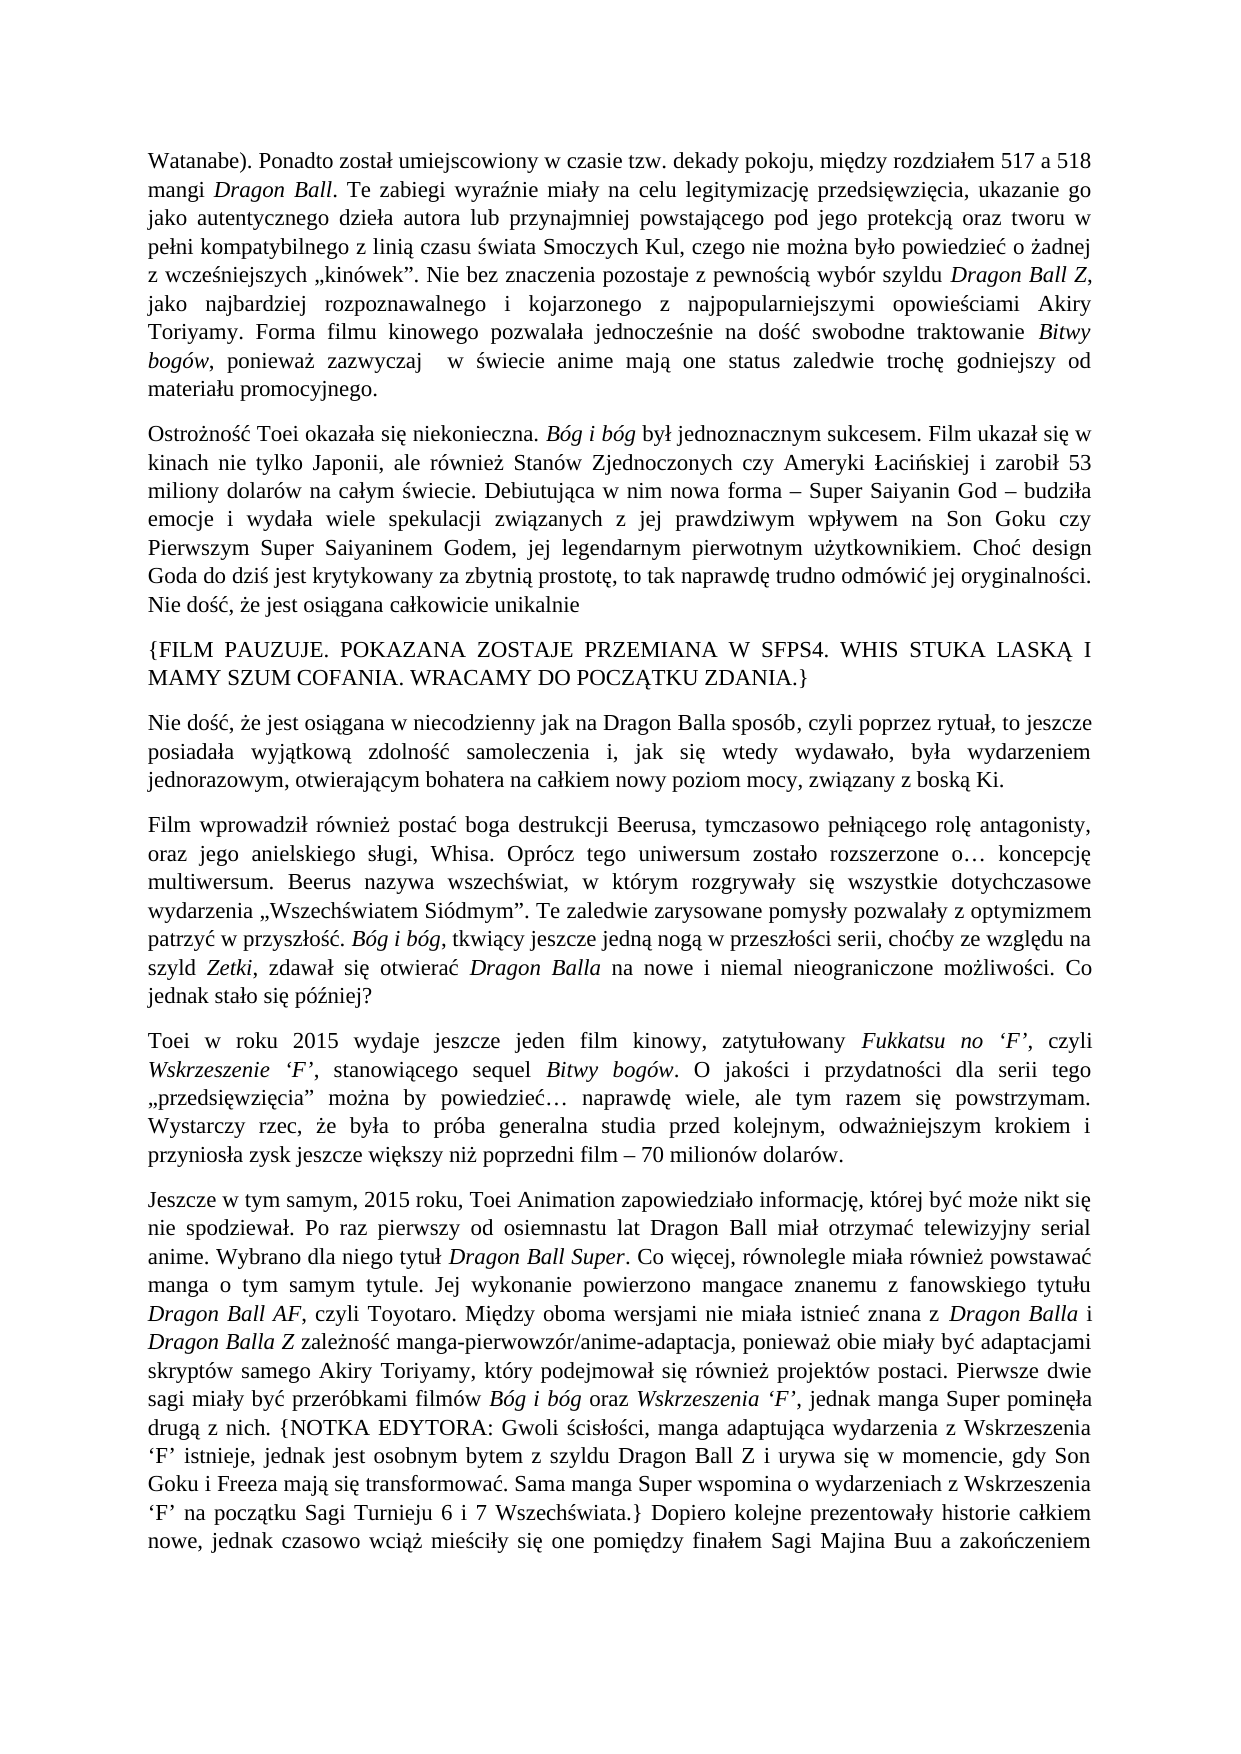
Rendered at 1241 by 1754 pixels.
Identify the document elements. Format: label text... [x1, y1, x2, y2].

text Watanabe). Ponadto został umiejscowiony w czasie tzw. dekady pokoju, między rozdziałem 517 a 518 mangi Dragon Ball. Te zabiegi wyraźnie miały na celu legitymizację przedsięwzięcia, ukazanie go jako autentycznego dzieła autora lub przynajmniej powstającego pod jego protekcją oraz tworu w pełni kompatybilnego z linią czasu świata Smoczych Kul, czego nie można było powiedzieć o żadnej z wcześniejszych „kinówek”. Nie bez znaczenia pozostaje z pewnością wybór szyldu Dragon Ball Z, jako najbardziej rozpoznawalnego i kojarzonego z najpopularniejszymi opowieściami Akiry Toriyamy. Forma filmu kinowego pozwalała jednocześnie na dość swobodne traktowanie Bitwy bogów, ponieważ zazwyczaj w świecie anime mają one status zaledwie trochę godniejszy od materiału promocyjnego. [148, 148, 1093, 401]
text Film wprowadził również postać boga destrukcji Beerusa, tymczasowo pełniącego rolę antagonisty, oraz jego anielskiego sługi, Whisa. Oprócz tego uniwersum zostało rozszerzone o… koncepcję multiwersum. Beerus nazywa wszechświat, w którym rozgrywały się wszystkie dotychczasowe wydarzenia „Wszechświatem Siódmym”. Te zaledwie zarysowane pomysły pozwalały z optymizmem patrzyć w przyszłość. Bóg i bóg, tkwiący jeszcze jedną nogą w przeszłości serii, choćby ze względu na szyld Zetki, zdawał się otwierać Dragon Balla na nowe i niemal nieograniczone możliwości. Co jednak stało się później? [148, 811, 1093, 1008]
text Ostrożność Toei okazała się niekonieczna. Bóg i bóg był jednoznacznym sukcesem. Film ukazał się w kinach nie tylko Japonii, ale również Stanów Zjednoczonych czy Ameryki Łacińskiej i zarobił 53 miliony dolarów na całym świecie. Debiutująca w nim nowa forma – Super Saiyanin God – budziła emocje i wydała wiele spekulacji związanych z jej prawdziwym wpływem na Son Goku czy Pierwszym Super Saiyaninem Godem, jej legendarnym pierwotnym użytkownikiem. Choć design Goda do dziś jest krytykowany za zbytnią prostotę, to tak naprawdę trudno odmówić jej oryginalności. Nie dość, że jest osiągana całkowicie unikalnie [148, 420, 1093, 617]
text Toei w roku 2015 wydaje jeszcze jeden film kinowy, zatytułowany Fukkatsu no ‘F’, czyli Wskrzeszenie ‘F’, stanowiącego sequel Bitwy bogów. O jakości i przydatności dla serii tego „przedsięwzięcia” można by powiedzieć… naprawdę wiele, ale tym razem się powstrzymam. Wystarczy rzec, że była to próba generalna studia przed kolejnym, odważniejszym krokiem i przyniosła zysk jeszcze większy niż poprzedni film – 70 milionów dolarów. [148, 1027, 1093, 1167]
text Jeszcze w tym samym, 2015 roku, Toei Animation zapowiedziało informację, której być może nikt się nie spodziewał. Po raz pierwszy od osiemnastu lat Dragon Ball miał otrzymać telewizyjny serial anime. Wybrano dla niego tytuł Dragon Ball Super. Co więcej, równolegle miała również powstawać manga o tym samym tytule. Jej wykonanie powierzono mangace znanemu z fanowskiego tytułu Dragon Ball AF, czyli Toyotaro. Między oboma wersjami nie miała istnieć znana z Dragon Balla i Dragon Balla Z zależność manga-pierwowzór/anime-adaptacja, ponieważ obie miały być adaptacjami skryptów samego Akiry Toriyamy, który podejmował się również projektów postaci. Pierwsze dwie sagi miały być przeróbkami filmów Bóg i bóg oraz Wskrzeszenia ‘F’, jednak manga Super pominęła drugą z nich. {NOTKA EDYTORA: Gwoli ścisłości, manga adaptująca wydarzenia z Wskrzeszenia ‘F’ istnieje, jednak jest osobnym bytem z szyldu Dragon Ball Z i urywa się w momencie, gdy Son Goku i Freeza mają się transformować. Sama manga Super wspomina o wydarzeniach z Wskrzeszenia ‘F’ na początku Sagi Turnieju 6 i 7 Wszechświata.} Dopiero kolejne prezentowały historie całkiem nowe, jednak czasowo wciąż mieściły się one pomiędzy finałem Sagi Majina Buu a zakończeniem [148, 1186, 1093, 1554]
text {FILM PAUZUJE. POKAZANA ZOSTAJE PRZEMIANA W SFPS4. WHIS STUKA LASKĄ I MAMY SZUM COFANIA. WRACAMY DO POCZĄTKU ZDANIA.} [148, 636, 1093, 691]
text Nie dość, że jest osiągana w niecodzienny jak na Dragon Balla sposób, czyli poprzez rytuał, to jeszcze posiadała wyjątkową zdolność samoleczenia i, jak się wtedy wydawało, była wydarzeniem jednorazowym, otwierającym bohatera na całkiem nowy poziom mocy, związany z boską Ki. [148, 709, 1093, 793]
